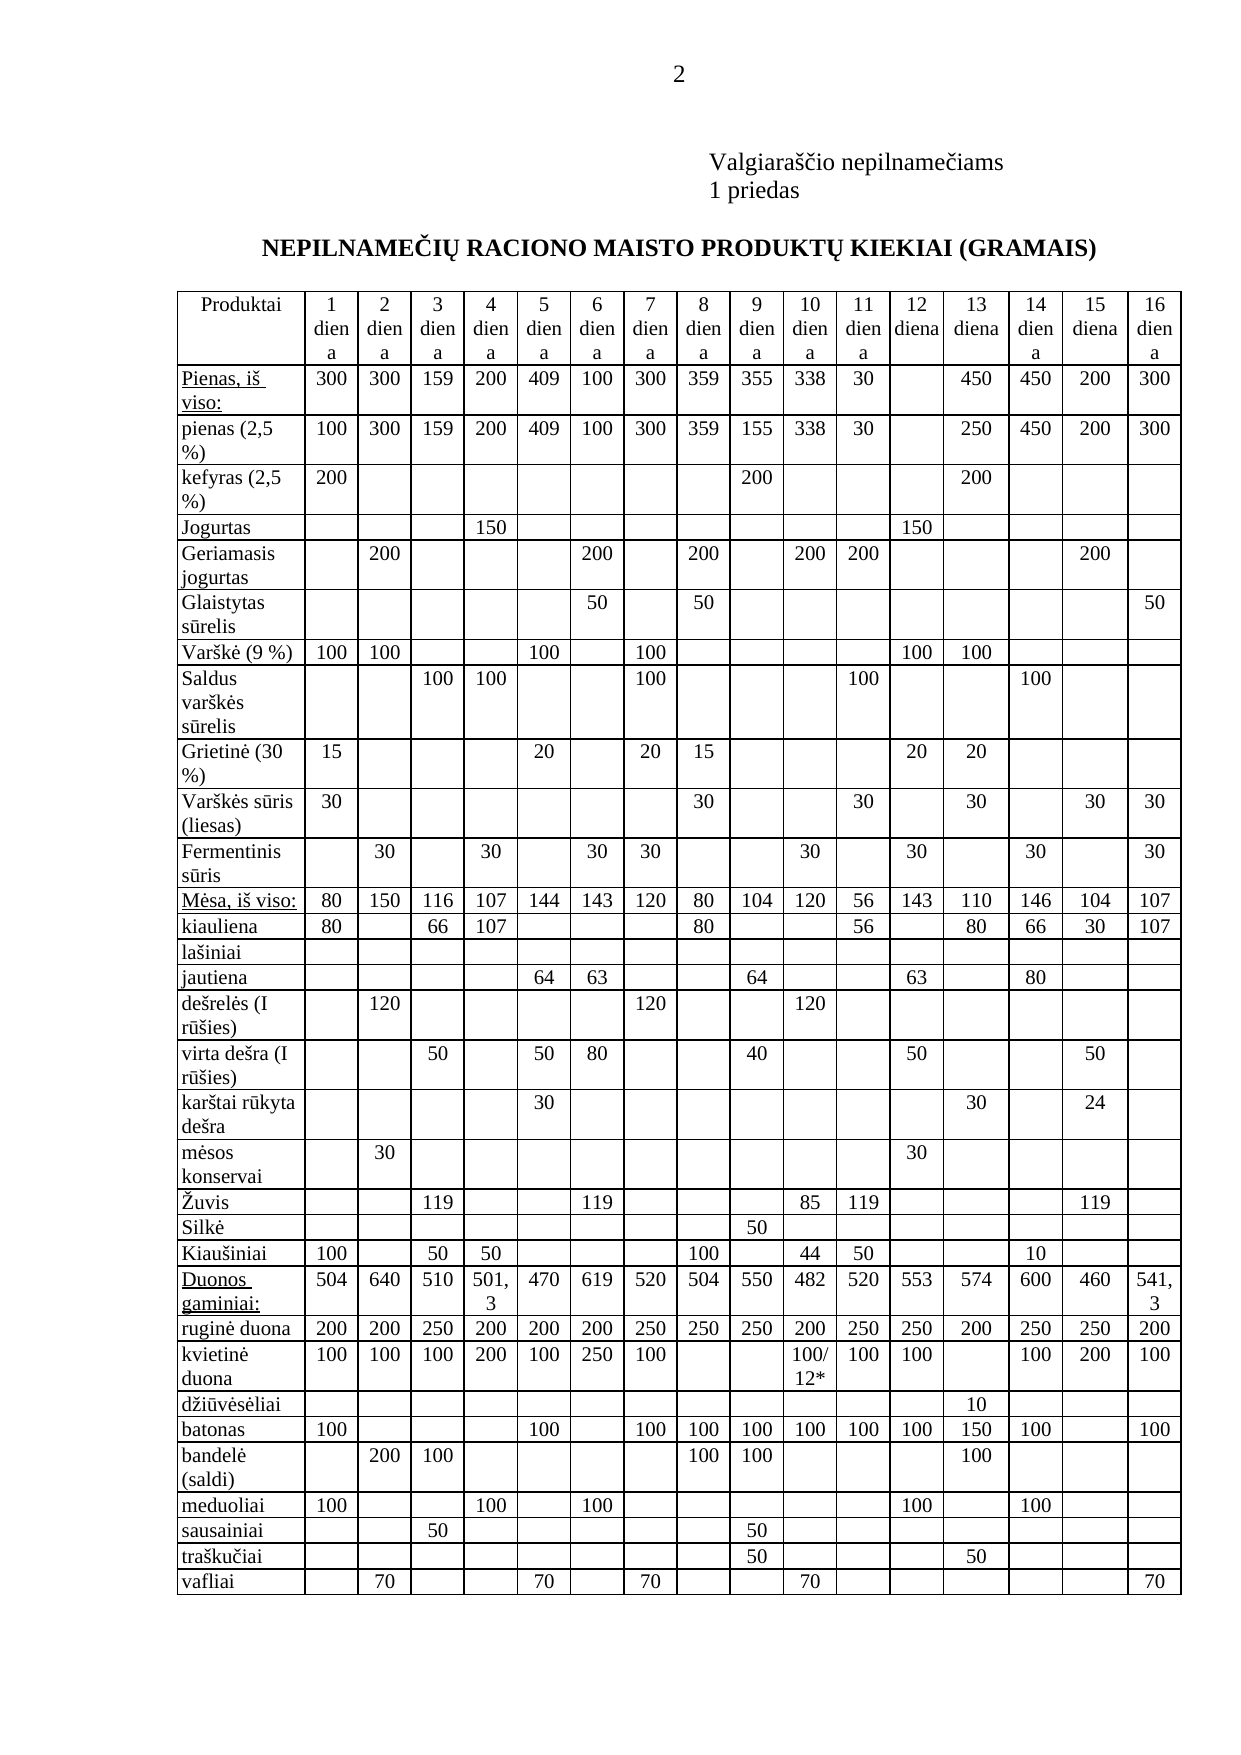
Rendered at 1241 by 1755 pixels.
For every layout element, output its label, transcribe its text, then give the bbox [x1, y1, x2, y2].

table_cell [566, 1544, 570, 1568]
table_cell [779, 515, 783, 539]
table_cell 100 [566, 1417, 570, 1441]
table_cell [518, 991, 570, 1039]
table_cell 100 [1010, 666, 1062, 738]
table_cell [412, 789, 463, 837]
table_cell 200 [359, 541, 410, 589]
table_cell 100 [465, 666, 517, 738]
table_cell [619, 914, 623, 938]
table_cell [465, 740, 517, 787]
table_cell [412, 1140, 463, 1188]
table_cell 85 [832, 1190, 836, 1214]
table_cell 50 [571, 590, 623, 638]
table_cell [837, 965, 841, 989]
table_cell 100 [837, 666, 889, 738]
table_cell [571, 666, 623, 738]
table_cell [832, 1215, 836, 1239]
table_cell 50 [779, 1544, 783, 1568]
table_cell 143 [939, 888, 943, 912]
table_cell [779, 1493, 783, 1517]
table_cell [731, 789, 783, 837]
table_cell [1058, 640, 1062, 664]
table_cell [891, 666, 943, 738]
table_cell 30 [1063, 789, 1127, 837]
table_header 6 diena [619, 292, 623, 364]
table_cell [891, 541, 943, 589]
table_cell 100 [837, 1342, 889, 1390]
table_cell [306, 541, 357, 589]
table_cell [1010, 1140, 1062, 1188]
table_cell 200 [465, 1342, 517, 1390]
table_cell [784, 1041, 836, 1089]
table_cell [1010, 541, 1062, 589]
table_cell [566, 515, 570, 539]
table_cell 50 [678, 590, 729, 638]
table_cell [518, 839, 570, 887]
table_cell 50 [779, 1518, 783, 1542]
table_cell [832, 914, 836, 938]
table_cell [1058, 1190, 1062, 1214]
table_cell [1129, 666, 1180, 738]
table_cell [465, 1443, 517, 1491]
table_cell 120 [625, 991, 676, 1039]
table_cell 300 [625, 416, 676, 464]
table_cell [779, 914, 783, 938]
table_cell [1063, 666, 1127, 738]
table_cell [513, 1544, 517, 1568]
table_cell 146 [1058, 888, 1062, 912]
table_cell 20 [625, 740, 676, 787]
table_cell [939, 1241, 943, 1265]
table_cell 200 [513, 1316, 517, 1340]
table_cell [518, 789, 570, 837]
table_cell 100 [625, 666, 676, 738]
table_cell 100 [412, 666, 463, 738]
table_cell 150 [513, 515, 517, 539]
table_cell [619, 1241, 623, 1265]
table_cell [837, 1544, 841, 1568]
table_cell [832, 640, 836, 664]
table_cell [837, 1570, 841, 1593]
table_cell 30 [944, 789, 1008, 837]
table_header 5 diena [566, 292, 570, 364]
table_cell [891, 1443, 943, 1491]
table_cell 30 [571, 839, 623, 887]
table_cell [891, 789, 943, 837]
table_cell [518, 590, 570, 638]
table_cell [566, 914, 570, 938]
table_cell 30 [891, 1140, 943, 1188]
table_cell 30 [837, 789, 889, 837]
table_cell [779, 1392, 783, 1416]
table_cell 30 [678, 789, 729, 837]
table_cell [891, 991, 943, 1039]
table_cell [678, 465, 729, 513]
table_cell [1063, 1443, 1127, 1491]
table_cell 100 [939, 640, 943, 664]
table_cell [731, 991, 783, 1039]
table_cell 100 [891, 1342, 943, 1390]
table_cell [731, 1090, 783, 1138]
table_cell [518, 465, 570, 513]
table_cell [1058, 1570, 1062, 1593]
table_cell [412, 541, 463, 589]
table_cell 504 [678, 1267, 729, 1315]
table_cell [566, 940, 570, 964]
table_cell [566, 1518, 570, 1542]
table_cell [1063, 839, 1127, 887]
table_cell [625, 1140, 676, 1188]
table_header 10 diena [832, 292, 836, 364]
table_cell [944, 1140, 1008, 1188]
table_cell [678, 1041, 729, 1089]
table_cell 40 [731, 1041, 783, 1089]
table_cell [784, 1090, 836, 1138]
table_cell [359, 590, 410, 638]
table_cell 100 [1129, 1342, 1180, 1390]
table_cell [891, 1090, 943, 1138]
table_cell 640 [359, 1267, 410, 1315]
table_cell [513, 640, 517, 664]
table_cell 159 [412, 416, 463, 464]
table_cell [465, 465, 517, 513]
table_cell 100 [939, 1417, 943, 1441]
table_cell [731, 1140, 783, 1188]
text NEPILNAMEČIŲ RACIONO MAISTO PRODUKTŲ KIEKIAI (GRAMAIS) [177, 233, 1181, 262]
table_cell [619, 640, 623, 664]
table_cell [619, 1544, 623, 1568]
table_cell 504 [306, 1267, 357, 1315]
table_cell [571, 1140, 623, 1188]
table_cell [784, 666, 836, 738]
table_cell [1058, 940, 1062, 964]
table_cell [837, 1215, 841, 1239]
table_cell 100 [1010, 1342, 1062, 1390]
table_cell [837, 1518, 841, 1542]
table_cell 30 [1010, 839, 1062, 887]
table_cell [625, 789, 676, 837]
table_cell [625, 590, 676, 638]
table_cell [1129, 465, 1180, 513]
table_cell 144 [566, 888, 570, 912]
table_cell 450 [1010, 366, 1062, 414]
table_cell [832, 1392, 836, 1416]
table_cell 619 [571, 1267, 623, 1315]
table_cell [566, 1215, 570, 1239]
table_cell [359, 789, 410, 837]
table_cell 200 [619, 1316, 623, 1340]
table_cell [1010, 1090, 1062, 1138]
table_cell 50 [1129, 590, 1180, 638]
table_cell 100 [779, 1417, 783, 1441]
table_cell 30 [306, 789, 357, 837]
table_cell [359, 1090, 410, 1138]
table_cell [837, 1443, 889, 1491]
table_cell [837, 515, 841, 539]
table_cell 100 [412, 1443, 463, 1491]
table_cell 143 [619, 888, 623, 912]
table_cell [412, 839, 463, 887]
table_cell 100 [571, 366, 623, 414]
table_cell 159 [412, 366, 463, 414]
table_cell 200 [306, 465, 357, 513]
table_cell 550 [731, 1267, 783, 1315]
table_cell [1129, 1443, 1180, 1491]
table_header 13 diena [944, 292, 1008, 364]
table_cell [678, 839, 729, 887]
table_cell 300 [625, 366, 676, 414]
table_cell [465, 1090, 517, 1138]
table_cell 100 [571, 416, 623, 464]
table_cell 300 [306, 366, 357, 414]
table_cell [566, 1493, 570, 1517]
table_cell 30 [837, 366, 889, 414]
table_cell 30 [784, 839, 836, 887]
table_cell [566, 1392, 570, 1416]
table_cell 64 [779, 965, 783, 989]
table_cell [306, 1443, 357, 1491]
table_header Produktai [178, 292, 304, 364]
table_cell [513, 940, 517, 964]
table_cell [837, 465, 889, 513]
table_cell 200 [1063, 366, 1127, 414]
table_cell [784, 590, 836, 638]
table_cell [465, 541, 517, 589]
table_cell 119 [619, 1190, 623, 1214]
table_cell 200 [1063, 541, 1127, 589]
table_cell 200 [465, 416, 517, 464]
table_cell [1010, 1443, 1062, 1491]
text Valgiaraščio nepilnamečiams [177, 147, 1181, 176]
table_cell 100 [1058, 1417, 1062, 1441]
table_cell [832, 965, 836, 989]
table_cell 44 [832, 1241, 836, 1265]
table_cell [891, 366, 943, 414]
table_cell [571, 1443, 623, 1491]
table_cell [784, 465, 836, 513]
table_cell [939, 1190, 943, 1214]
table_cell [1058, 515, 1062, 539]
table_cell [513, 1392, 517, 1416]
table_cell 250 [939, 1316, 943, 1340]
table_cell [944, 839, 1008, 887]
table_cell [832, 1544, 836, 1568]
table_cell [412, 590, 463, 638]
table_cell [784, 740, 836, 787]
table_cell 200 [678, 541, 729, 589]
table_cell 30 [359, 839, 410, 887]
table_cell 15 [678, 740, 729, 787]
table_cell [944, 1342, 1008, 1390]
table_cell [566, 1190, 570, 1214]
table_cell [939, 914, 943, 938]
table_cell [1010, 789, 1062, 837]
table_cell [678, 1090, 729, 1138]
table_cell [619, 1215, 623, 1239]
table_cell 338 [784, 416, 836, 464]
table_cell [625, 1443, 676, 1491]
table_cell [1063, 740, 1127, 787]
table_cell 50 [837, 1241, 841, 1265]
table_header 14 diena [1058, 292, 1062, 364]
table_cell [513, 1518, 517, 1542]
table_cell 56 [837, 914, 841, 938]
table_cell [1129, 1090, 1180, 1138]
table_cell [731, 590, 783, 638]
table_cell [619, 515, 623, 539]
table_cell [944, 666, 1008, 738]
table_cell [678, 666, 729, 738]
table_cell [678, 1342, 729, 1390]
table_cell 300 [1129, 416, 1180, 464]
table_cell 300 [1129, 366, 1180, 414]
table_cell [779, 1570, 783, 1593]
table_cell 100 [1058, 1493, 1062, 1517]
table_cell [678, 1140, 729, 1188]
table_cell 200 [731, 465, 783, 513]
table_cell [625, 1090, 676, 1138]
table_cell 450 [944, 366, 1008, 414]
table_cell 30 [625, 839, 676, 887]
table_cell [731, 839, 783, 887]
table_cell 200 [359, 1443, 410, 1491]
table_cell 250 [944, 416, 1008, 464]
table_cell [944, 991, 1008, 1039]
table_cell 250 [779, 1316, 783, 1340]
table_cell [306, 1140, 357, 1188]
table_cell [465, 789, 517, 837]
table_cell [837, 1392, 841, 1416]
table_cell [837, 640, 841, 664]
table_cell [944, 541, 1008, 589]
table_cell [1058, 1215, 1062, 1239]
table_cell [306, 666, 357, 738]
table_cell [513, 1190, 517, 1214]
table_cell 501,3 [513, 1267, 517, 1315]
table_cell 50 [518, 1041, 570, 1089]
table_cell 80 [571, 1041, 623, 1089]
table_cell 100 [513, 1493, 517, 1517]
table_cell 200 [832, 1316, 836, 1340]
table_cell 100 [306, 416, 357, 464]
table_cell [306, 590, 357, 638]
table_cell 200 [944, 465, 1008, 513]
table_cell [939, 1215, 943, 1239]
text 1 priedas [177, 176, 1181, 204]
table_cell [513, 1417, 517, 1441]
table_cell 56 [837, 888, 841, 912]
table_cell 80 [1058, 965, 1062, 989]
table_cell [1063, 590, 1127, 638]
table_header 12 diena [891, 292, 943, 364]
table_cell 100 [359, 1342, 410, 1390]
table_cell [306, 1090, 357, 1138]
table_cell 10 [1058, 1241, 1062, 1265]
table_cell 553 [891, 1267, 943, 1315]
table_cell 300 [359, 366, 410, 414]
table_cell [939, 940, 943, 964]
table_cell 409 [518, 366, 570, 414]
table_cell [784, 1443, 836, 1491]
table_cell 70 [832, 1570, 836, 1593]
table_cell [832, 515, 836, 539]
table_cell [465, 1041, 517, 1089]
table_cell [625, 465, 676, 513]
table_cell 20 [944, 740, 1008, 787]
table_cell 20 [518, 740, 570, 787]
table_cell [306, 1041, 357, 1089]
table_cell 50 [891, 1041, 943, 1089]
table_cell [731, 1342, 783, 1390]
table_cell [412, 740, 463, 787]
table_cell [1010, 1041, 1062, 1089]
table_cell [619, 1518, 623, 1542]
table_cell [619, 1570, 623, 1593]
table_cell 200 [837, 541, 889, 589]
table_cell 450 [1010, 416, 1062, 464]
table_cell [1010, 740, 1062, 787]
table_cell 30 [359, 1140, 410, 1188]
table_cell 64 [566, 965, 570, 989]
table_cell [1129, 1041, 1180, 1089]
table_cell 30 [465, 839, 517, 887]
table_cell [837, 1041, 889, 1089]
table_cell 409 [518, 416, 570, 464]
table_cell [837, 991, 889, 1039]
table_cell 359 [678, 366, 729, 414]
table_cell [837, 839, 889, 887]
table_cell [518, 666, 570, 738]
table_cell 107 [513, 914, 517, 938]
table_cell [1129, 541, 1180, 589]
table_cell 100 [566, 640, 570, 664]
table_cell 359 [678, 416, 729, 464]
table_cell [1058, 1392, 1062, 1416]
table_cell [513, 965, 517, 989]
table_cell [1058, 1544, 1062, 1568]
table_cell [1010, 991, 1062, 1039]
table_cell 150 [939, 515, 943, 539]
table_cell [784, 789, 836, 837]
table_cell 120 [832, 888, 836, 912]
table_cell [571, 465, 623, 513]
table_cell 460 [1063, 1267, 1127, 1315]
table_cell 24 [1063, 1090, 1127, 1138]
table_cell 63 [619, 965, 623, 989]
table_cell 119 [837, 1190, 841, 1214]
table_cell 200 [1063, 416, 1127, 464]
table_cell 520 [837, 1267, 889, 1315]
table_cell 250 [1058, 1316, 1062, 1340]
table_cell 120 [784, 991, 836, 1039]
table_cell [1010, 590, 1062, 638]
table_cell [571, 1090, 623, 1138]
table_cell 100 [832, 1417, 836, 1441]
table_cell [518, 1140, 570, 1188]
table_cell 107 [513, 888, 517, 912]
table_cell 100 [625, 1342, 676, 1390]
table_cell 470 [518, 1267, 570, 1315]
table_cell 300 [359, 416, 410, 464]
table_cell 100 [678, 1443, 729, 1491]
table_cell [837, 740, 889, 787]
table_cell [412, 1090, 463, 1138]
table_cell [1129, 740, 1180, 787]
table_cell 70 [566, 1570, 570, 1593]
table_cell [513, 1570, 517, 1593]
table_cell [465, 991, 517, 1039]
table_header 4 diena [513, 292, 517, 364]
table_cell [513, 1215, 517, 1239]
table_cell 574 [944, 1267, 1008, 1315]
table_cell [832, 940, 836, 964]
table_cell [1129, 991, 1180, 1039]
table_cell [837, 1090, 889, 1138]
table_cell [571, 740, 623, 787]
table_cell 200 [784, 541, 836, 589]
table_cell 100 [306, 1342, 357, 1390]
table_cell 100 [412, 1342, 463, 1390]
table_cell [891, 416, 943, 464]
table_cell [619, 940, 623, 964]
table_header 15 diena [1063, 292, 1127, 364]
table_cell [944, 590, 1008, 638]
table_cell 15 [306, 740, 357, 787]
table_cell 100 [518, 1342, 570, 1390]
table_cell [1063, 465, 1127, 513]
table_cell 30 [518, 1090, 570, 1138]
table_cell [359, 1041, 410, 1089]
table_cell [619, 1417, 623, 1441]
table_cell [891, 590, 943, 638]
table_cell 200 [571, 541, 623, 589]
table_cell 30 [1129, 839, 1180, 887]
table_cell 30 [1129, 789, 1180, 837]
table_cell [779, 640, 783, 664]
table_header 9 diena [779, 292, 783, 364]
table_cell [779, 1241, 783, 1265]
table_cell [571, 789, 623, 837]
table_cell [1129, 1140, 1180, 1188]
table_cell 30 [837, 416, 889, 464]
table_cell 20 [891, 740, 943, 787]
table_cell 104 [779, 888, 783, 912]
table_cell 200 [1063, 1342, 1127, 1390]
table_cell [412, 991, 463, 1039]
table_cell [731, 740, 783, 787]
table_cell [731, 666, 783, 738]
table_cell 100 [944, 1443, 1008, 1491]
table_cell [944, 1041, 1008, 1089]
table_cell 100 [939, 1493, 943, 1517]
table_cell 100 [731, 1443, 783, 1491]
table_cell [619, 1392, 623, 1416]
table_cell 155 [731, 416, 783, 464]
table_cell [625, 1041, 676, 1089]
table_cell 338 [784, 366, 836, 414]
table_cell 120 [359, 991, 410, 1039]
table_header 11 diena [837, 292, 841, 364]
table_cell [837, 940, 841, 964]
table_cell 482 [784, 1267, 836, 1315]
table_cell 100/ 12* [832, 1342, 836, 1390]
table_cell [784, 1140, 836, 1188]
table_cell 520 [625, 1267, 676, 1315]
table_cell 250 [571, 1342, 623, 1390]
table_cell [359, 740, 410, 787]
table_cell [939, 1544, 943, 1568]
table_cell 30 [944, 1090, 1008, 1138]
table_cell 100 [619, 1493, 623, 1517]
table_cell [359, 666, 410, 738]
table_cell 510 [412, 1267, 463, 1315]
table_cell [1058, 1518, 1062, 1542]
table_cell 30 [891, 839, 943, 887]
table_cell 66 [1058, 914, 1062, 938]
table_cell [1063, 1140, 1127, 1188]
table_cell [779, 940, 783, 964]
table_cell [939, 1518, 943, 1542]
table_cell 250 [837, 1316, 841, 1340]
table_cell [779, 1190, 783, 1214]
table_cell 50 [779, 1215, 783, 1239]
table_cell [465, 590, 517, 638]
table_cell [678, 991, 729, 1039]
table_cell [412, 465, 463, 513]
table_cell [571, 991, 623, 1039]
table_cell [939, 1570, 943, 1593]
table_cell [566, 1241, 570, 1265]
table_cell 200 [465, 366, 517, 414]
table_cell [306, 839, 357, 887]
table_cell [1063, 991, 1127, 1039]
table_cell [465, 1140, 517, 1188]
table_cell [1010, 465, 1062, 513]
table_cell [891, 465, 943, 513]
table_cell 100 [837, 1417, 841, 1441]
table_cell 50 [513, 1241, 517, 1265]
table_cell [306, 991, 357, 1039]
table_cell [731, 541, 783, 589]
table_cell [518, 1443, 570, 1491]
table_cell [625, 541, 676, 589]
table_cell [832, 1518, 836, 1542]
table_cell 50 [412, 1041, 463, 1089]
table_cell 200 [566, 1316, 570, 1340]
table_cell [518, 541, 570, 589]
table_cell [939, 1392, 943, 1416]
table_cell [832, 1493, 836, 1517]
table_cell 63 [939, 965, 943, 989]
table_cell 355 [731, 366, 783, 414]
table_cell 50 [1063, 1041, 1127, 1089]
table_cell [359, 465, 410, 513]
table_cell [837, 1140, 889, 1188]
table_cell [837, 590, 889, 638]
table_cell 600 [1010, 1267, 1062, 1315]
table_cell [837, 1493, 841, 1517]
